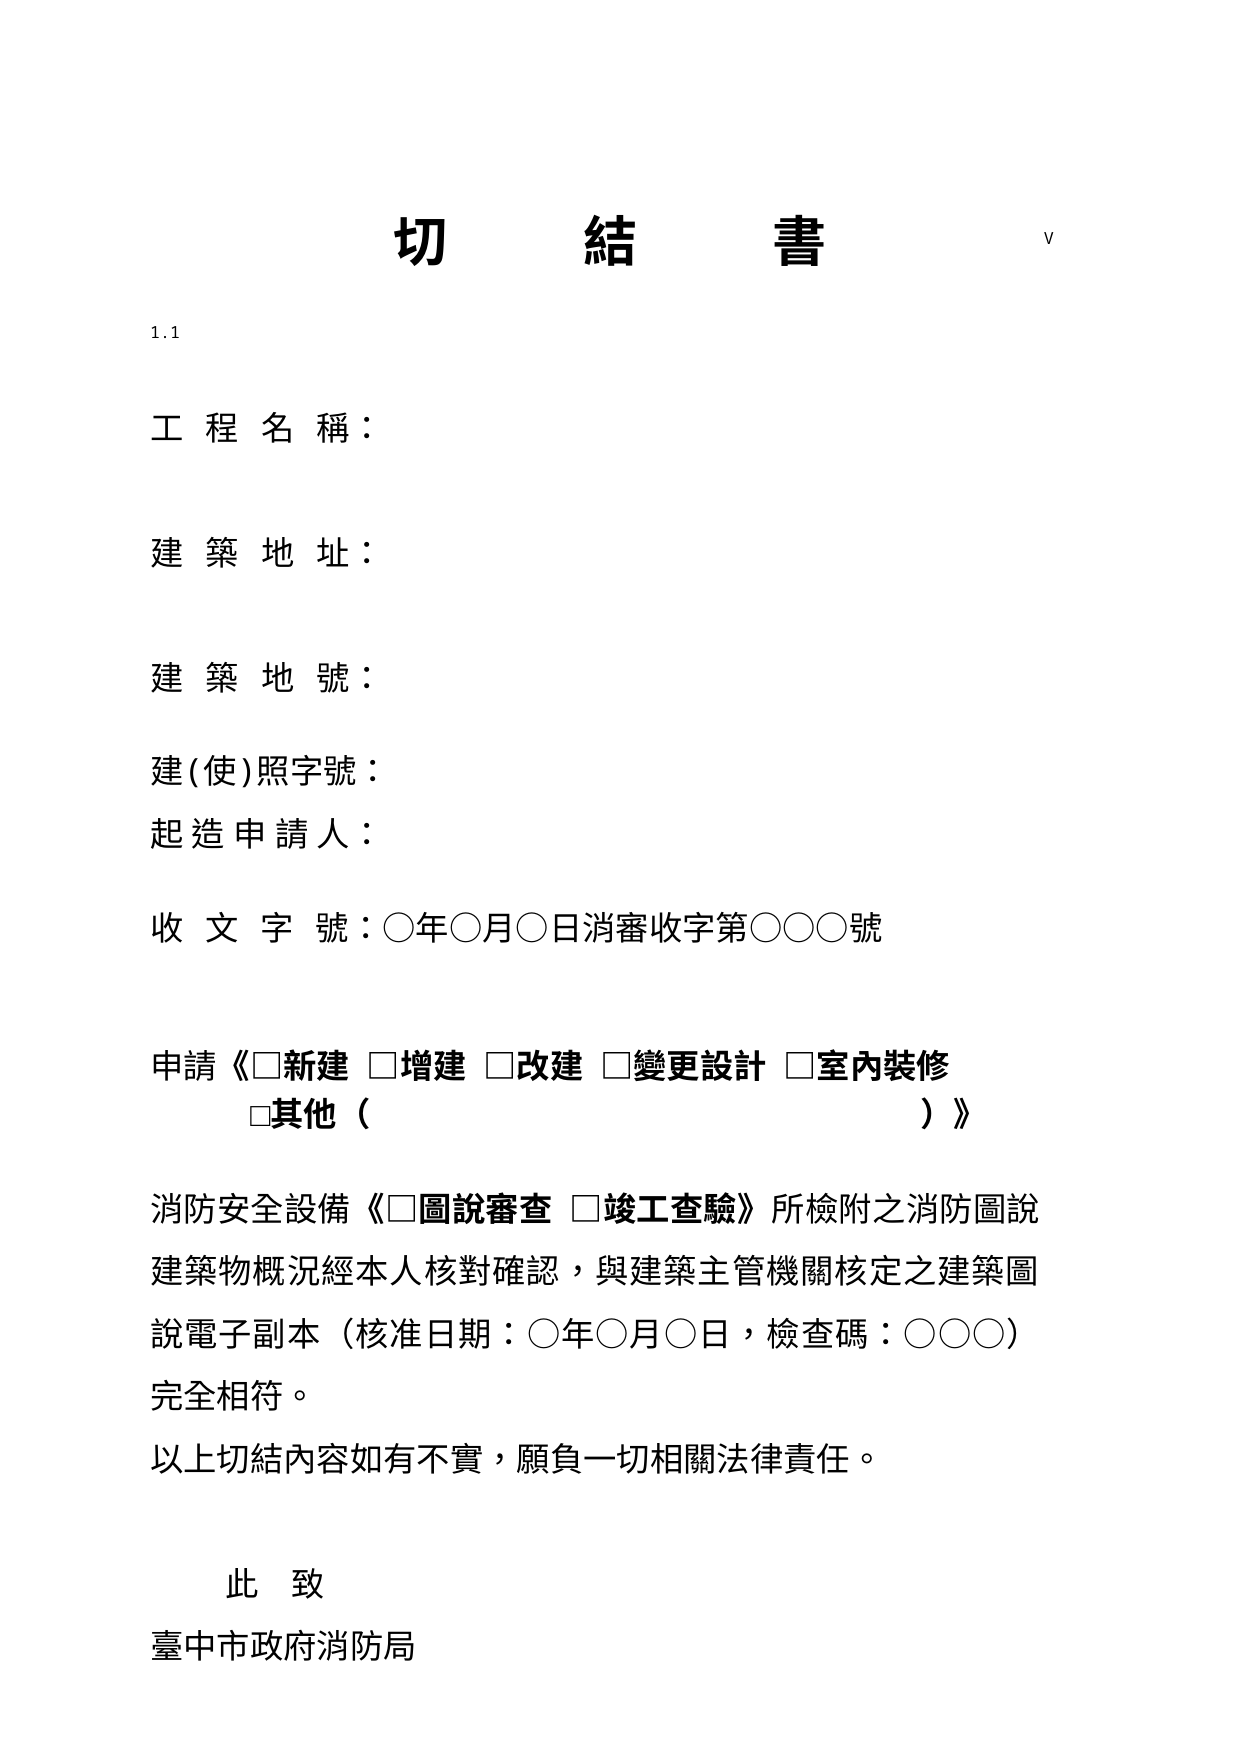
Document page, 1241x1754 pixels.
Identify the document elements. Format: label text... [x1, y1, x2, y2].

text 工 程 名 稱： [150, 352, 1040, 477]
text 建 築 地 號： [150, 602, 1040, 727]
text 建(使)照字號： [150, 727, 1040, 790]
text 切 結 書 V 1.1 [150, 165, 1090, 352]
text 申請《□新建 □增建 □改建 □變更設計 □室內裝修 [150, 1040, 1090, 1088]
text 臺中市政府消防局 [150, 1602, 1040, 1665]
text 建 築 地 址： [150, 477, 1040, 602]
text 以上切結內容如有不實，願負一切相關法律責任。 [150, 1415, 1090, 1477]
text 起 造 申 請 人： [150, 790, 1040, 852]
text □其他（ ）》 [150, 1088, 1090, 1137]
text 收 文 字 號：○年○月○日消審收字第○○○號 [150, 852, 1040, 977]
text 消防安全設備《□圖說審查 □竣工查驗》所檢附之消防圖說建築物概況經本人核對確認，與建築主管機關核定之建築圖說電子副本（核准日期：○年○月○日，檢查碼：○○○）完全相符。 [150, 1165, 1040, 1415]
text 此 致 [150, 1540, 1040, 1602]
